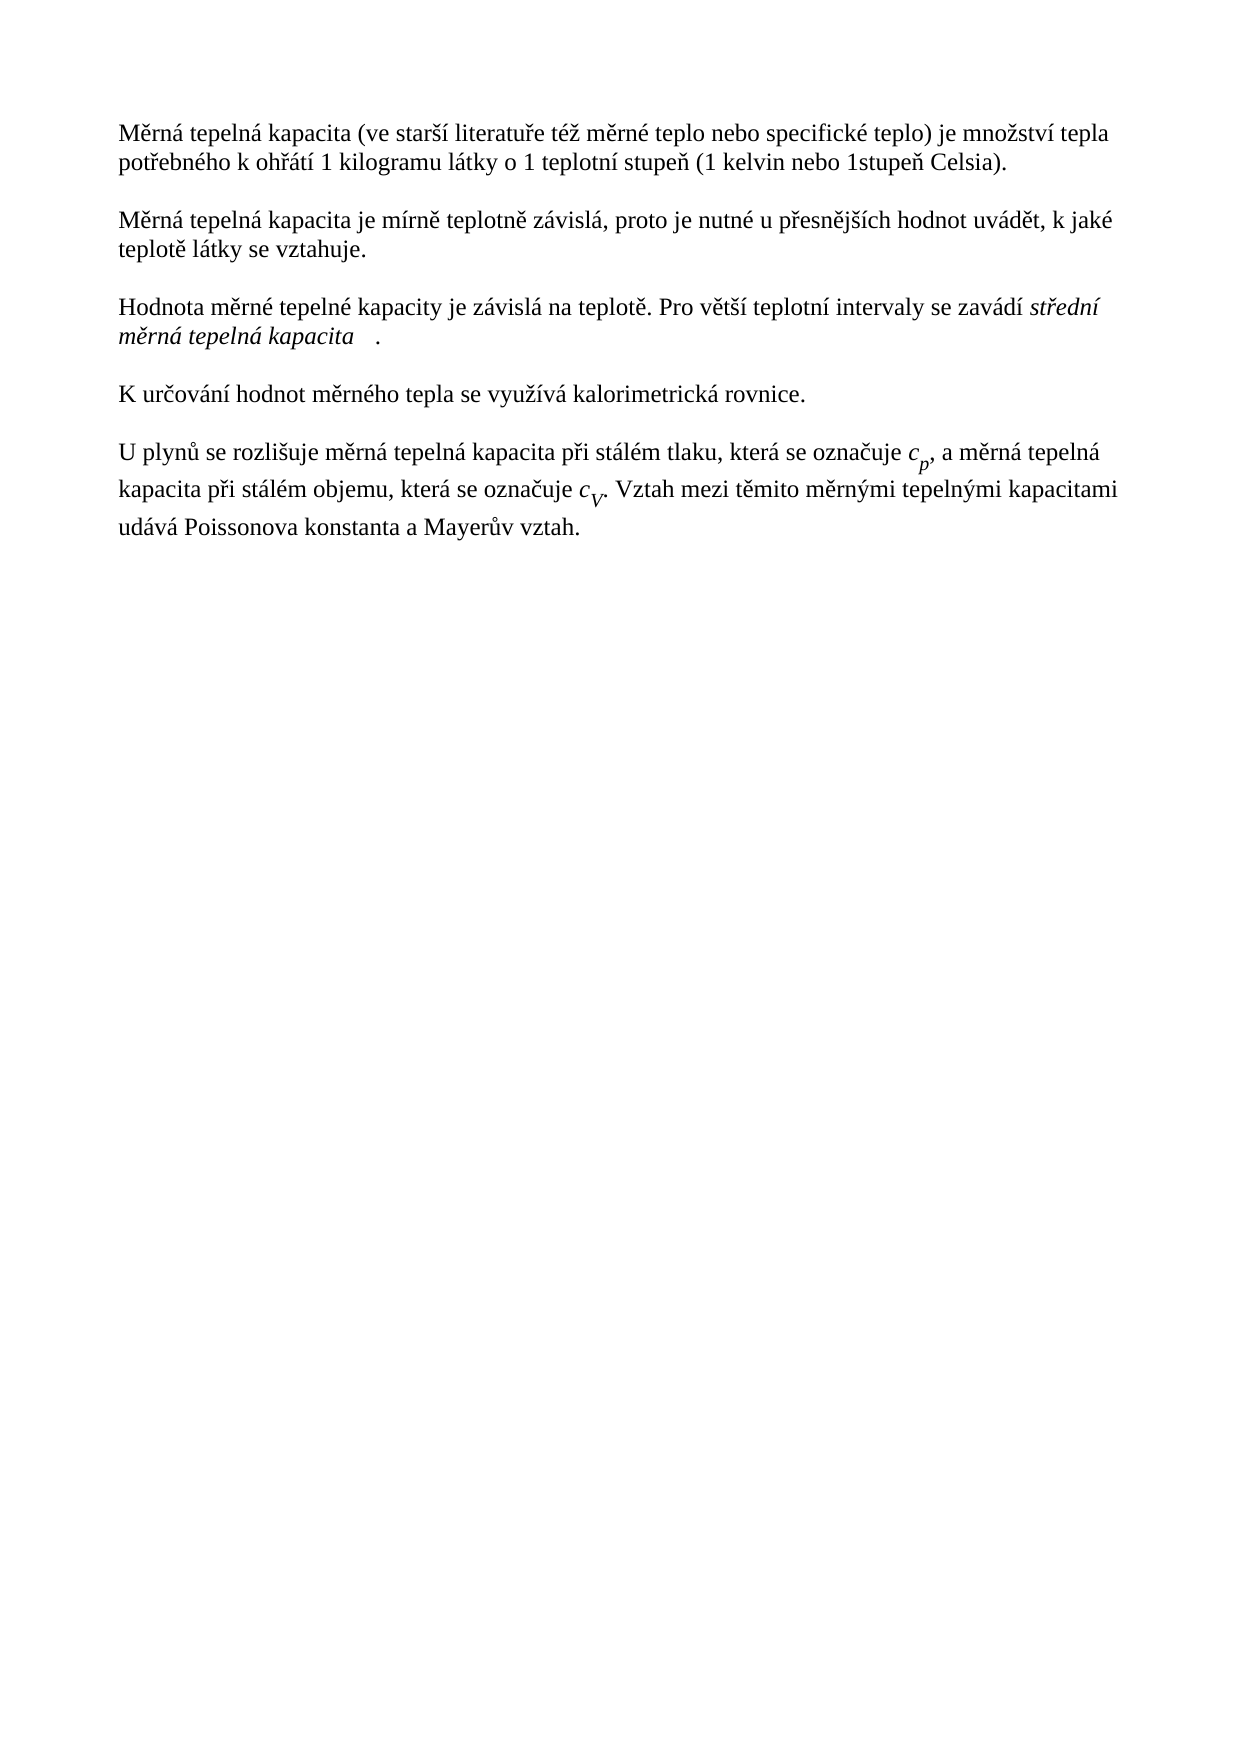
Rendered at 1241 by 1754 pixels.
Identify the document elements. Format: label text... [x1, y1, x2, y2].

text Hodnota měrné tepelné kapacity je závislá na teplotě. Pro větší teplotní intervaly se zavádí střední měrná tepelná kapacita . [118, 292, 1122, 349]
text Měrná tepelná kapacita je mírně teplotně závislá, proto je nutné u přesnějších hodnot uvádět, k jaké teplotě látky se vztahuje. [118, 205, 1122, 263]
text U plynů se rozlišuje měrná tepelná kapacita při stálém tlaku, která se označuje cp, a měrná tepelná kapacita při stálém objemu, která se označuje cV. Vztah mezi těmito měrnými tepelnými kapacitami udává Poissonova konstanta a Mayerův vztah. [118, 437, 1122, 540]
text K určování hodnot měrného tepla se využívá kalorimetrická rovnice. [118, 379, 1122, 408]
text Měrná tepelná kapacita (ve starší literatuře též měrné teplo nebo specifické teplo) je množství tepla potřebného k ohřátí 1 kilogramu látky o 1 teplotní stupeň (1 kelvin nebo 1stupeň Celsia). [118, 118, 1122, 176]
